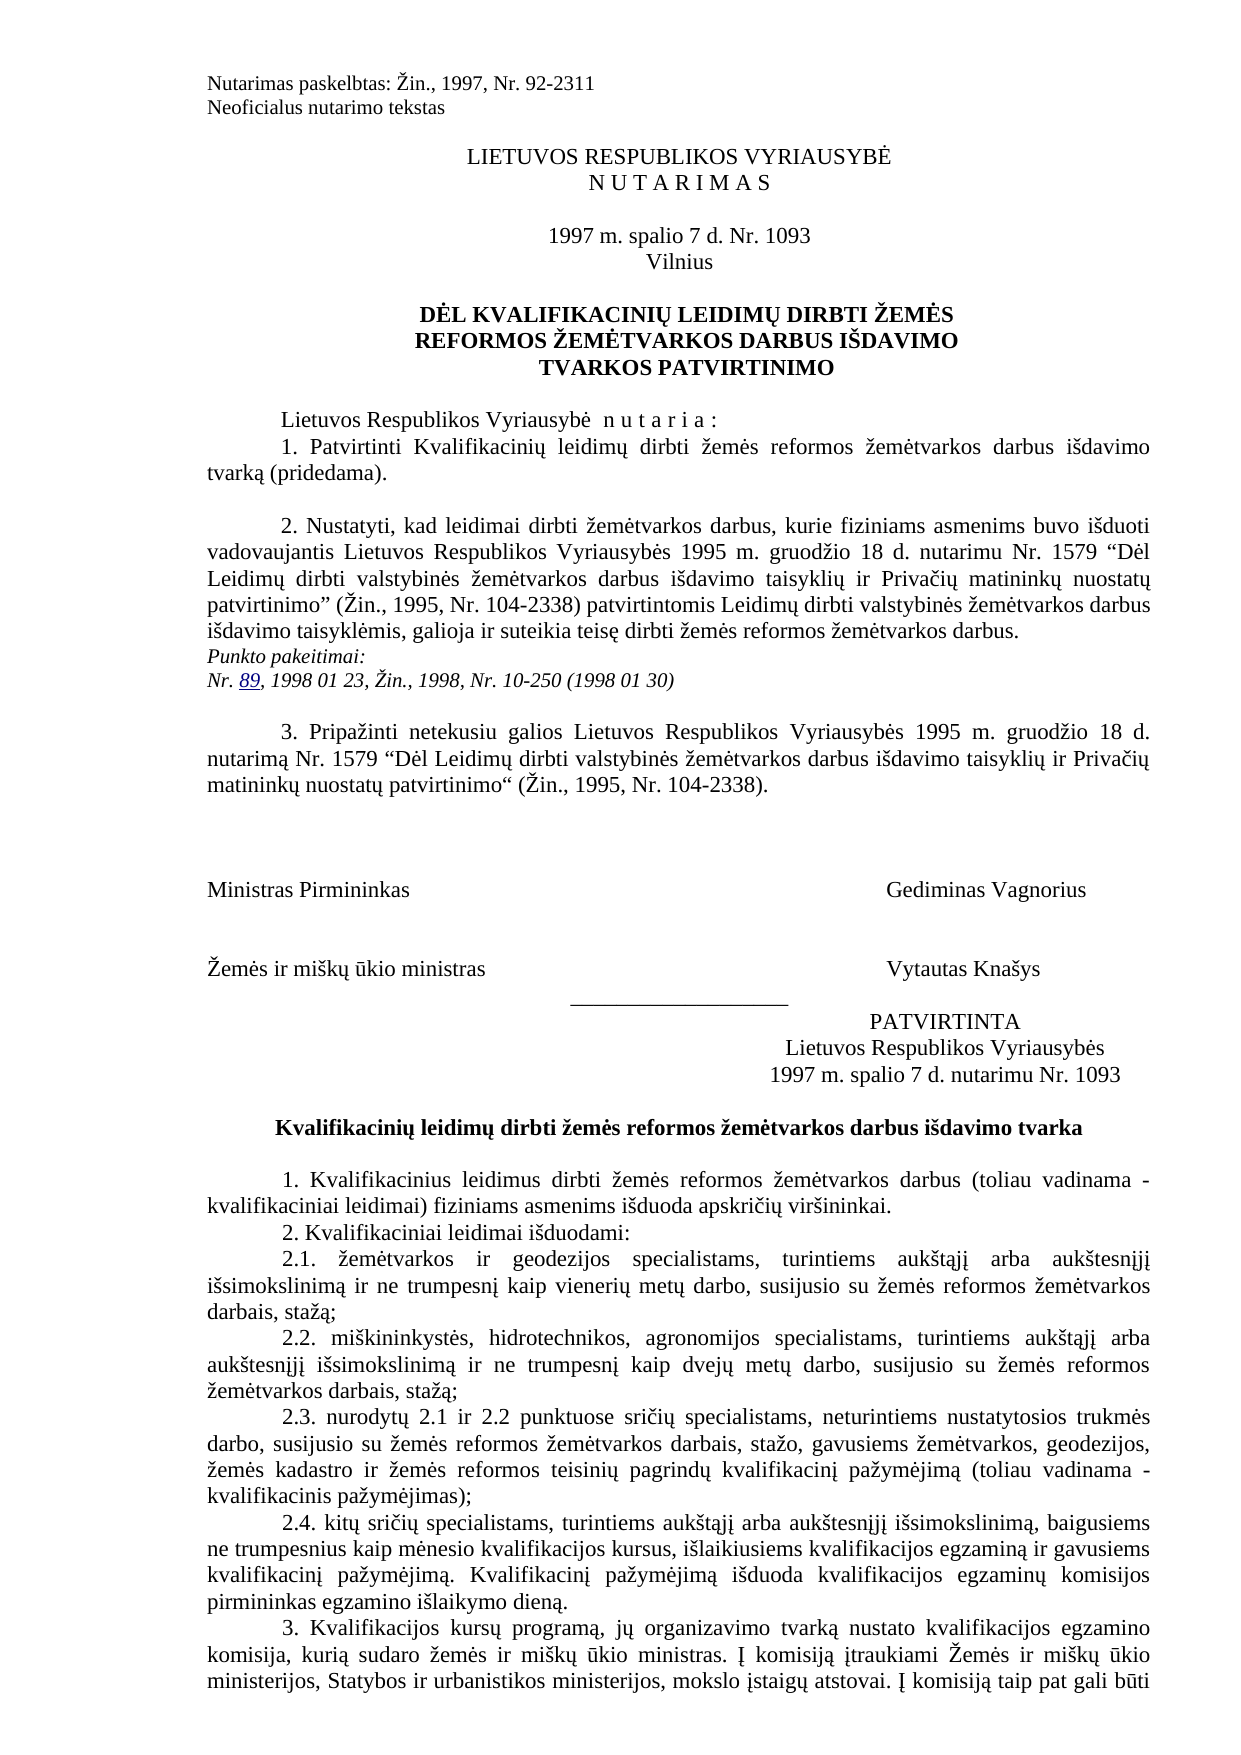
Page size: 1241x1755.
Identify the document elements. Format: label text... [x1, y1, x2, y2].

text Žemės ir miškų ūkio ministras Vytautas Knašys [207, 955, 1152, 982]
text 3. Pripažinti netekusiu galios Lietuvos Respublikos Vyriausybės 1995 m. gruodžio 18 d. nutarimą Nr. 1579 “Dėl Leidimų dirbti valstybinės žemėtvarkos darbus išdavimo taisyklių ir Privačių matininkų nuostatų patvirtinimo“ (Žin., 1995, Nr. 104-2338). [207, 718, 1152, 797]
text 1997 m. spalio 7 d. Nr. 1093 [207, 222, 1152, 248]
text 2. Kvalifikaciniai leidimai išduodami: [207, 1219, 1152, 1245]
text PATVIRTINTA [738, 1008, 1152, 1034]
text 2. Nustatyti, kad leidimai dirbti žemėtvarkos darbus, kurie fiziniams asmenims buvo išduoti vadovaujantis Lietuvos Respublikos Vyriausybės 1995 m. gruodžio 18 d. nutarimu Nr. 1579 “Dėl Leidimų dirbti valstybinės žemėtvarkos darbus išdavimo taisyklių ir Privačių matininkų nuostatų patvirtinimo” (Žin., 1995, Nr. 104-2338) patvirtintomis Leidimų dirbti valstybinės žemėtvarkos darbus išdavimo taisyklėmis, galioja ir suteikia teisę dirbti žemės reformos žemėtvarkos darbus. [207, 512, 1152, 644]
text 1. Kvalifikacinius leidimus dirbti žemės reformos žemėtvarkos darbus (toliau vadinama - kvalifikaciniai leidimai) fiziniams asmenims išduoda apskričių viršininkai. [207, 1166, 1152, 1219]
text 2.1. žemėtvarkos ir geodezijos specialistams, turintiems aukštąjį arba aukštesnįjį išsimokslinimą ir ne trumpesnį kaip vienerių metų darbo, susijusio su žemės reformos žemėtvarkos darbais, stažą; [207, 1245, 1152, 1324]
text 1997 m. spalio 7 d. nutarimu Nr. 1093 [738, 1061, 1152, 1087]
text 3. Kvalifikacijos kursų programą, jų organizavimo tvarką nustato kvalifikacijos egzamino komisija, kurią sudaro žemės ir miškų ūkio ministras. Į komisiją įtraukiami Žemės ir miškų ūkio ministerijos, Statybos ir urbanistikos ministerijos, mokslo įstaigų atstovai. Į komisiją taip pat gali būti [207, 1614, 1152, 1693]
text Lietuvos Respublikos Vyriausybė nutaria: [207, 407, 1152, 433]
text 2.4. kitų sričių specialistams, turintiems aukštąjį arba aukštesnįjį išsimokslinimą, baigusiems ne trumpesnius kaip mėnesio kvalifikacijos kursus, išlaikiusiems kvalifikacijos egzaminą ir gavusiems kvalifikacinį pažymėjimą. Kvalifikacinį pažymėjimą išduoda kvalifikacijos egzaminų komisijos pirmininkas egzamino išlaikymo dieną. [207, 1509, 1152, 1614]
text 2.2. miškininkystės, hidrotechnikos, agronomijos specialistams, turintiems aukštąjį arba aukštesnįjį išsimokslinimą ir ne trumpesnį kaip dvejų metų darbo, susijusio su žemės reformos žemėtvarkos darbais, stažą; [207, 1324, 1152, 1403]
text Nutarimas paskelbtas: Žin., 1997, Nr. 92-2311 [207, 71, 1152, 95]
text DĖL KVALIFIKACINIŲ LEIDIMŲ DIRBTI ŽEMĖS REFORMOS ŽEMĖTVARKOS DARBUS IŠDAVIMO TVARKOS PATVIRTINIMO [413, 301, 960, 380]
subtitle Kvalifikacinių leidimų dirbti žemės reformos žemėtvarkos darbus išdavimo tvarka [207, 1113, 1152, 1140]
text Lietuvos Respublikos Vyriausybės [738, 1034, 1152, 1061]
text Ministras Pirmininkas Gediminas Vagnorius [207, 876, 1152, 903]
text N U T A R I M A S [207, 169, 1152, 196]
text 1. Patvirtinti Kvalifikacinių leidimų dirbti žemės reformos žemėtvarkos darbus išdavimo tvarką (pridedama). [207, 433, 1152, 486]
text Nr. 89, 1998 01 23, Žin., 1998, Nr. 10-250 (1998 01 30) [207, 668, 1152, 692]
text Punkto pakeitimai: [207, 644, 1152, 668]
text LIETUVOS RESPUBLIKOS VYRIAUSYBĖ [207, 143, 1152, 169]
text ___________________ [207, 982, 1152, 1008]
text Neoficialus nutarimo tekstas [207, 95, 1152, 119]
text Vilnius [207, 248, 1152, 275]
text 2.3. nurodytų 2.1 ir 2.2 punktuose sričių specialistams, neturintiems nustatytosios trukmės darbo, susijusio su žemės reformos žemėtvarkos darbais, stažo, gavusiems žemėtvarkos, geodezijos, žemės kadastro ir žemės reformos teisinių pagrindų kvalifikacinį pažymėjimą (toliau vadinama - kvalifikacinis pažymėjimas); [207, 1403, 1152, 1509]
